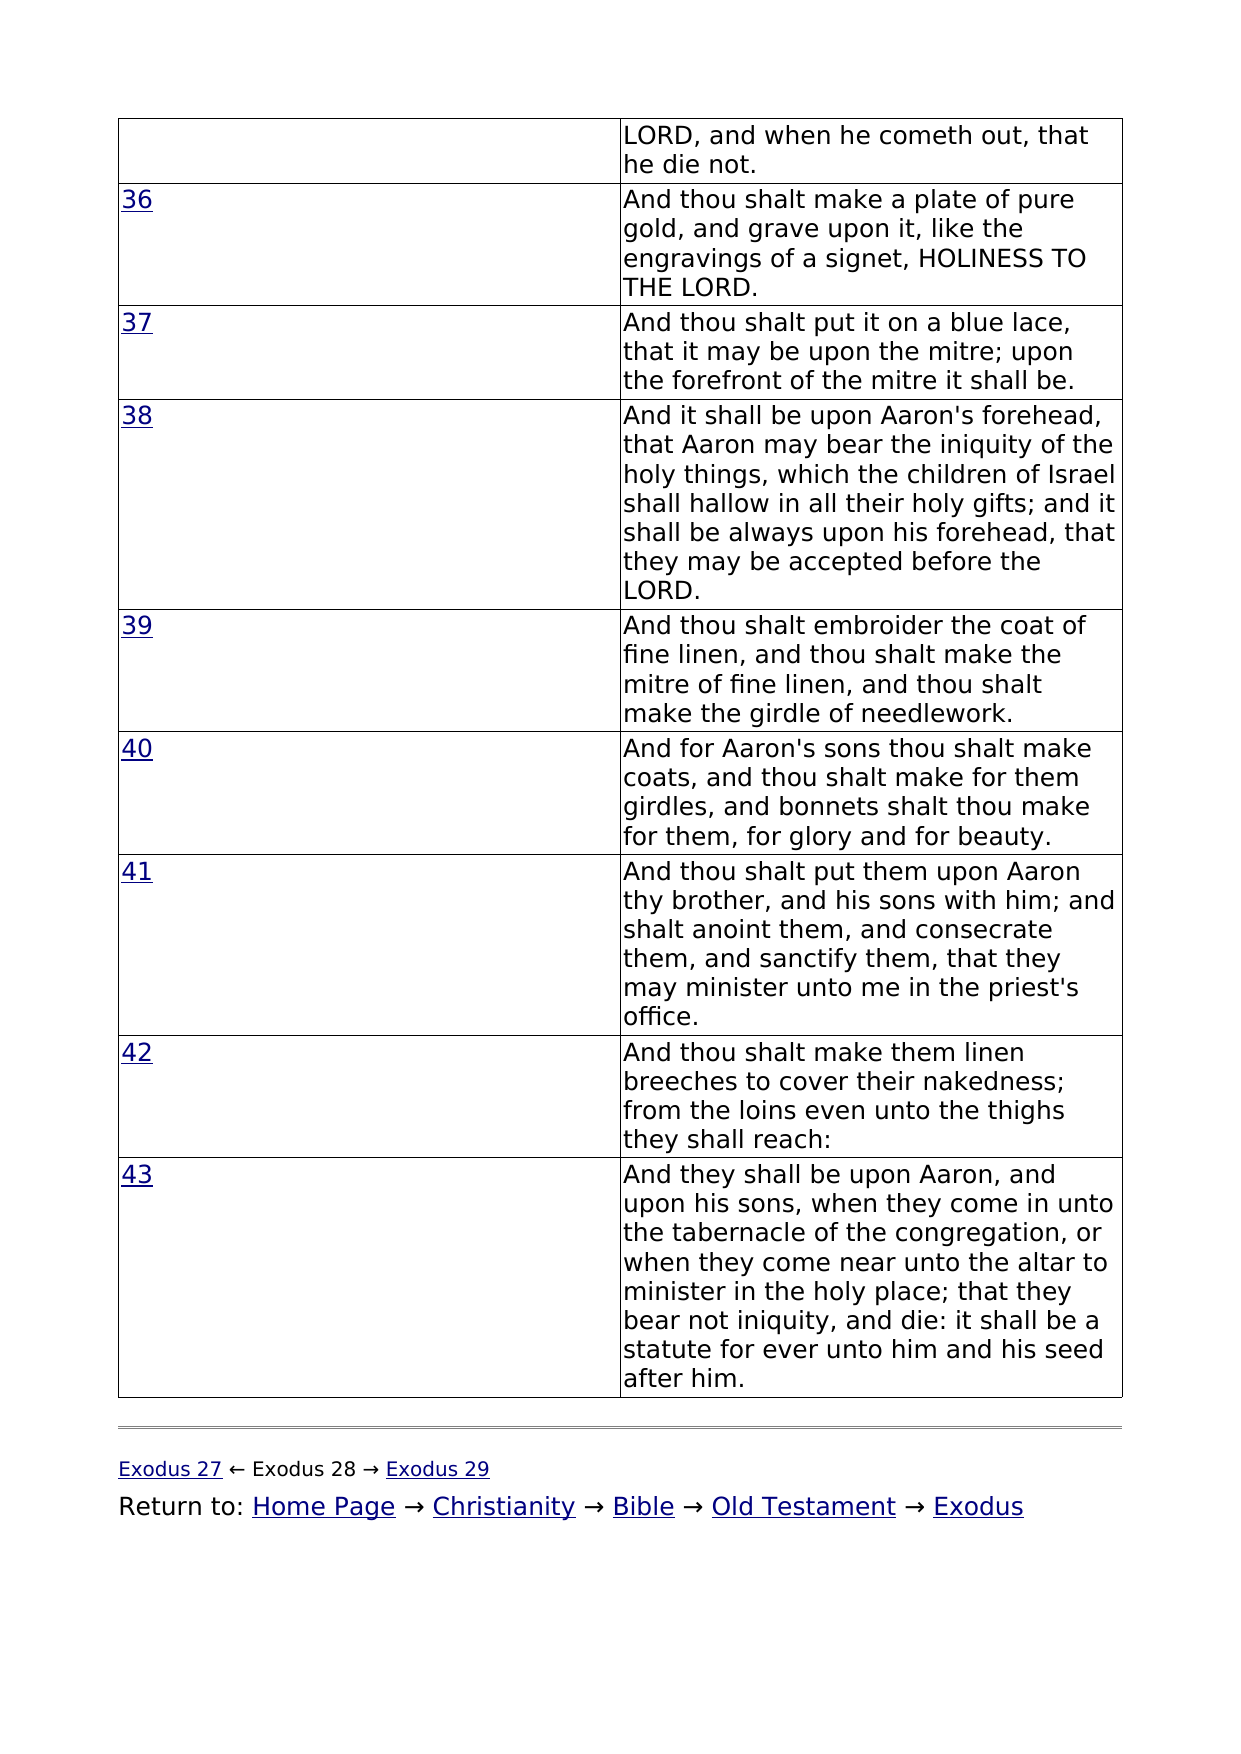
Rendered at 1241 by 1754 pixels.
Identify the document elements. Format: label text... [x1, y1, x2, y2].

text Exodus 27 ← Exodus 28 → Exodus 29 [118, 1458, 1122, 1492]
table_cell 43 [119, 1158, 620, 1397]
table_cell 41 [119, 855, 620, 1035]
table_cell And it shall be upon Aaron's forehead, that Aaron may bear the iniquity of the holy things, which the children of Israel shall hallow in all their holy gifts; and it shall be always upon his forehead, that they may be accepted before the LORD. [621, 400, 1122, 608]
table_cell And thou shalt make them linen breeches to cover their nakedness; from the loins even unto the thighs they shall reach: [621, 1036, 1122, 1157]
table_cell And thou shalt embroider the coat of fine linen, and thou shalt make the mitre of fine linen, and thou shalt make the girdle of needlework. [621, 610, 1122, 731]
table_cell 36 [119, 184, 620, 305]
table_cell And thou shalt put it on a blue lace, that it may be upon the mitre; upon the forefront of the mitre it shall be. [621, 306, 1122, 398]
table_cell [119, 119, 620, 182]
table_cell 39 [119, 610, 620, 731]
table_cell And for Aaron's sons thou shalt make coats, and thou shalt make for them girdles, and bonnets shalt thou make for them, for glory and for beauty. [621, 732, 1122, 854]
table_cell And they shall be upon Aaron, and upon his sons, when they come in unto the tabernacle of the congregation, or when they come near unto the altar to minister in the holy place; that they bear not iniquity, and die: it shall be a statute for ever unto him and his seed after him. [621, 1158, 1122, 1397]
table_cell 37 [119, 306, 620, 398]
table_cell 40 [119, 732, 620, 854]
table_cell And thou shalt make a plate of pure gold, and grave upon it, like the engravings of a signet, HOLINESS TO THE LORD. [621, 184, 1122, 305]
text Return to: Home Page → Christianity → Bible → Old Testament → Exodus [118, 1492, 1122, 1521]
table_cell 42 [119, 1036, 620, 1157]
table_cell 38 [119, 400, 620, 608]
table_cell LORD, and when he cometh out, that he die not. [621, 119, 1122, 182]
table_cell And thou shalt put them upon Aaron thy brother, and his sons with him; and shalt anoint them, and consecrate them, and sanctify them, that they may minister unto me in the priest's office. [621, 855, 1122, 1035]
